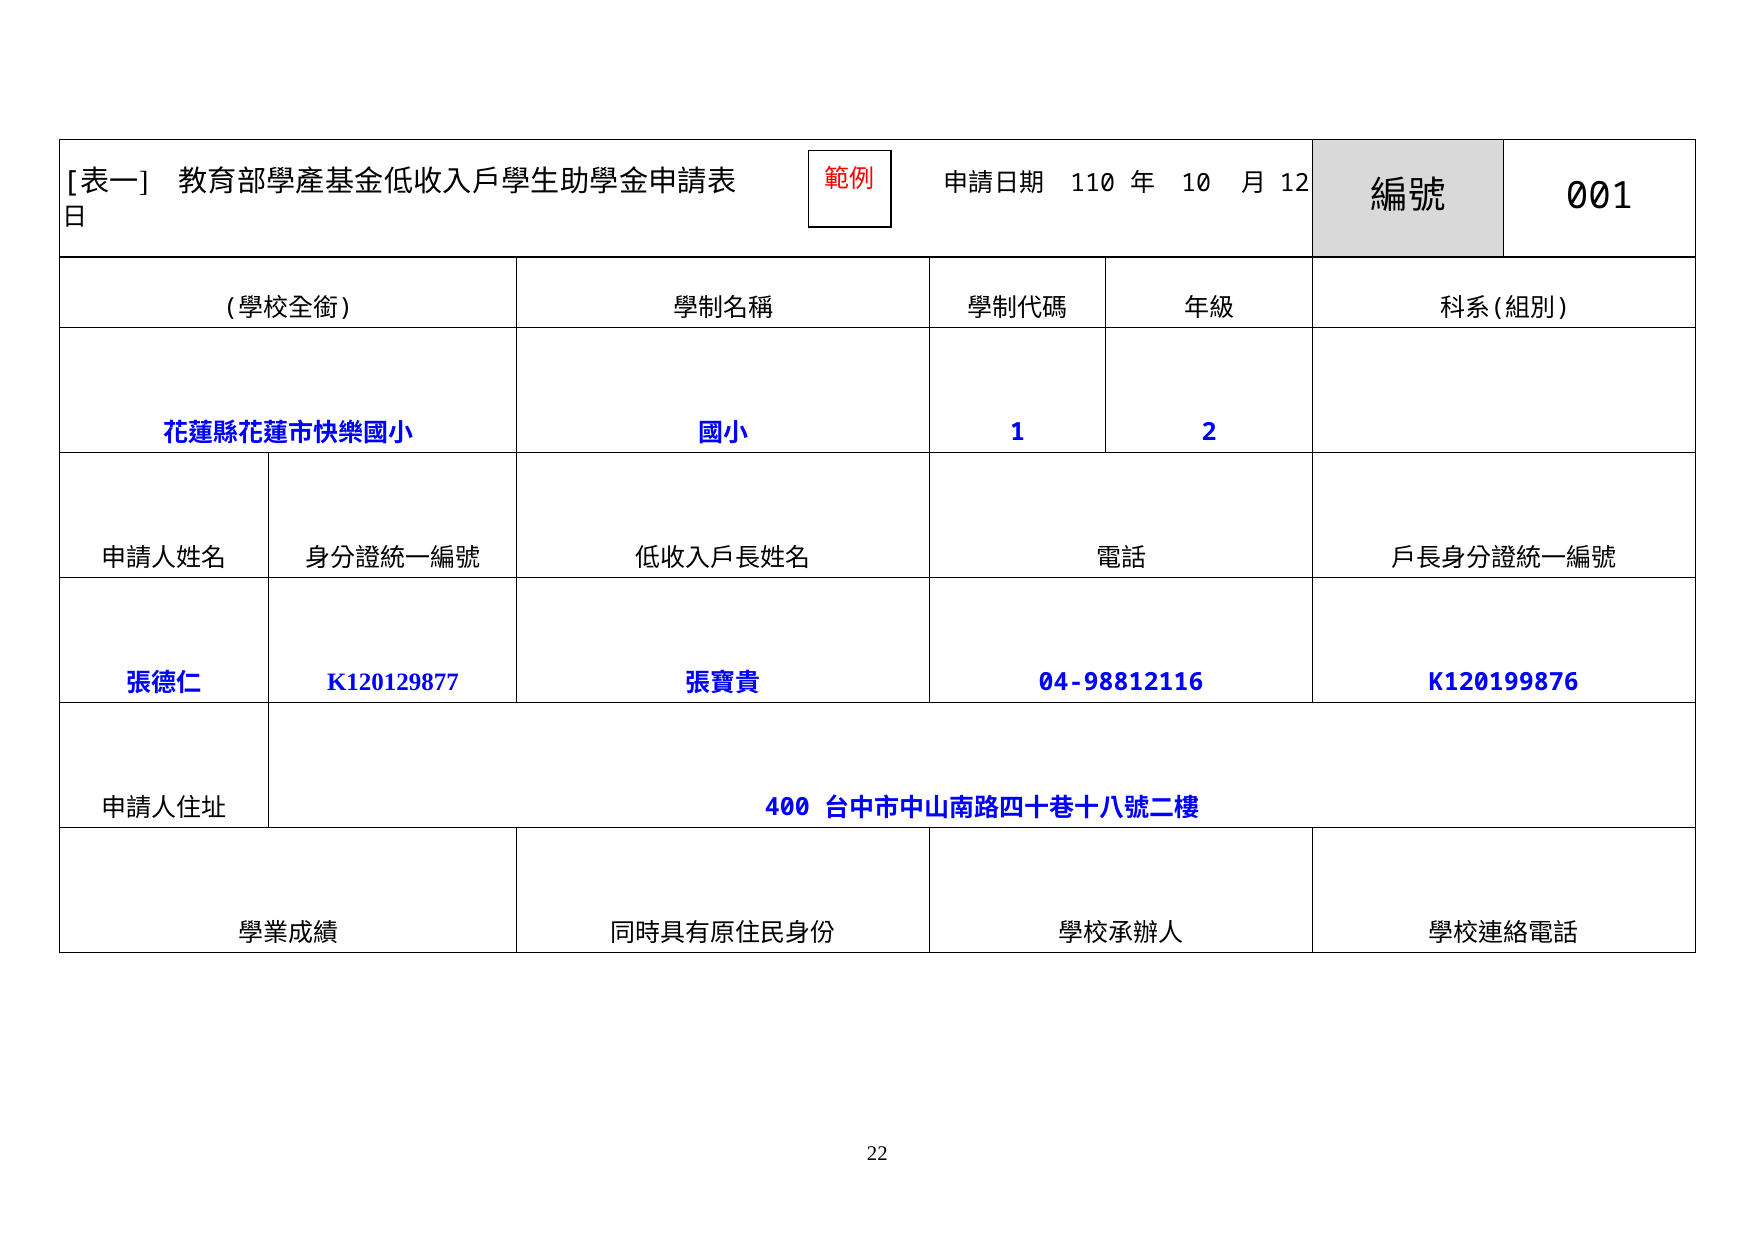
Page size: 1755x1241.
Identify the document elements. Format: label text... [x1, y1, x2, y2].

table_cell [1313, 328, 1695, 452]
table_cell 科系(組別) [1313, 258, 1695, 327]
table_cell 400 台中市中山南路四十巷十八號二樓 [269, 703, 1695, 827]
table_header [表一] 教育部學產基金低收入戶學生助學金申請表 申請日期 110 年 10 月 12 日 [60, 140, 1312, 256]
table_cell 張寶貴 [517, 578, 929, 702]
table_header 001 [1504, 140, 1695, 256]
table_cell 04-98812116 [930, 578, 1312, 702]
table_cell 學業成績 [60, 828, 516, 952]
table_cell 學制名稱 [517, 258, 929, 327]
table_cell 申請人住址 [60, 703, 268, 827]
table_cell (學校全銜) [60, 258, 516, 327]
table_cell K120129877 [269, 578, 516, 702]
table_cell 申請人姓名 [60, 453, 268, 577]
table_cell 同時具有原住民身份 [517, 828, 929, 952]
table_cell 年級 [1106, 258, 1312, 327]
table_cell 1 [930, 328, 1105, 452]
table_cell 低收入戶長姓名 [517, 453, 929, 577]
table_cell 身分證統一編號 [269, 453, 516, 577]
table_cell 學制代碼 [930, 258, 1105, 327]
table_cell K120199876 [1313, 578, 1695, 702]
table_cell 國小 [517, 328, 929, 452]
table_cell 電話 [930, 453, 1312, 577]
table_cell 學校承辦人 [930, 828, 1312, 952]
table_cell 花蓮縣花蓮市快樂國小 [60, 328, 516, 452]
table_cell 張德仁 [60, 578, 268, 702]
table_cell 學校連絡電話 [1313, 828, 1695, 952]
table_cell 2 [1106, 328, 1312, 452]
table_cell 戶長身分證統一編號 [1313, 453, 1695, 577]
table_header 編號 [1313, 140, 1503, 256]
